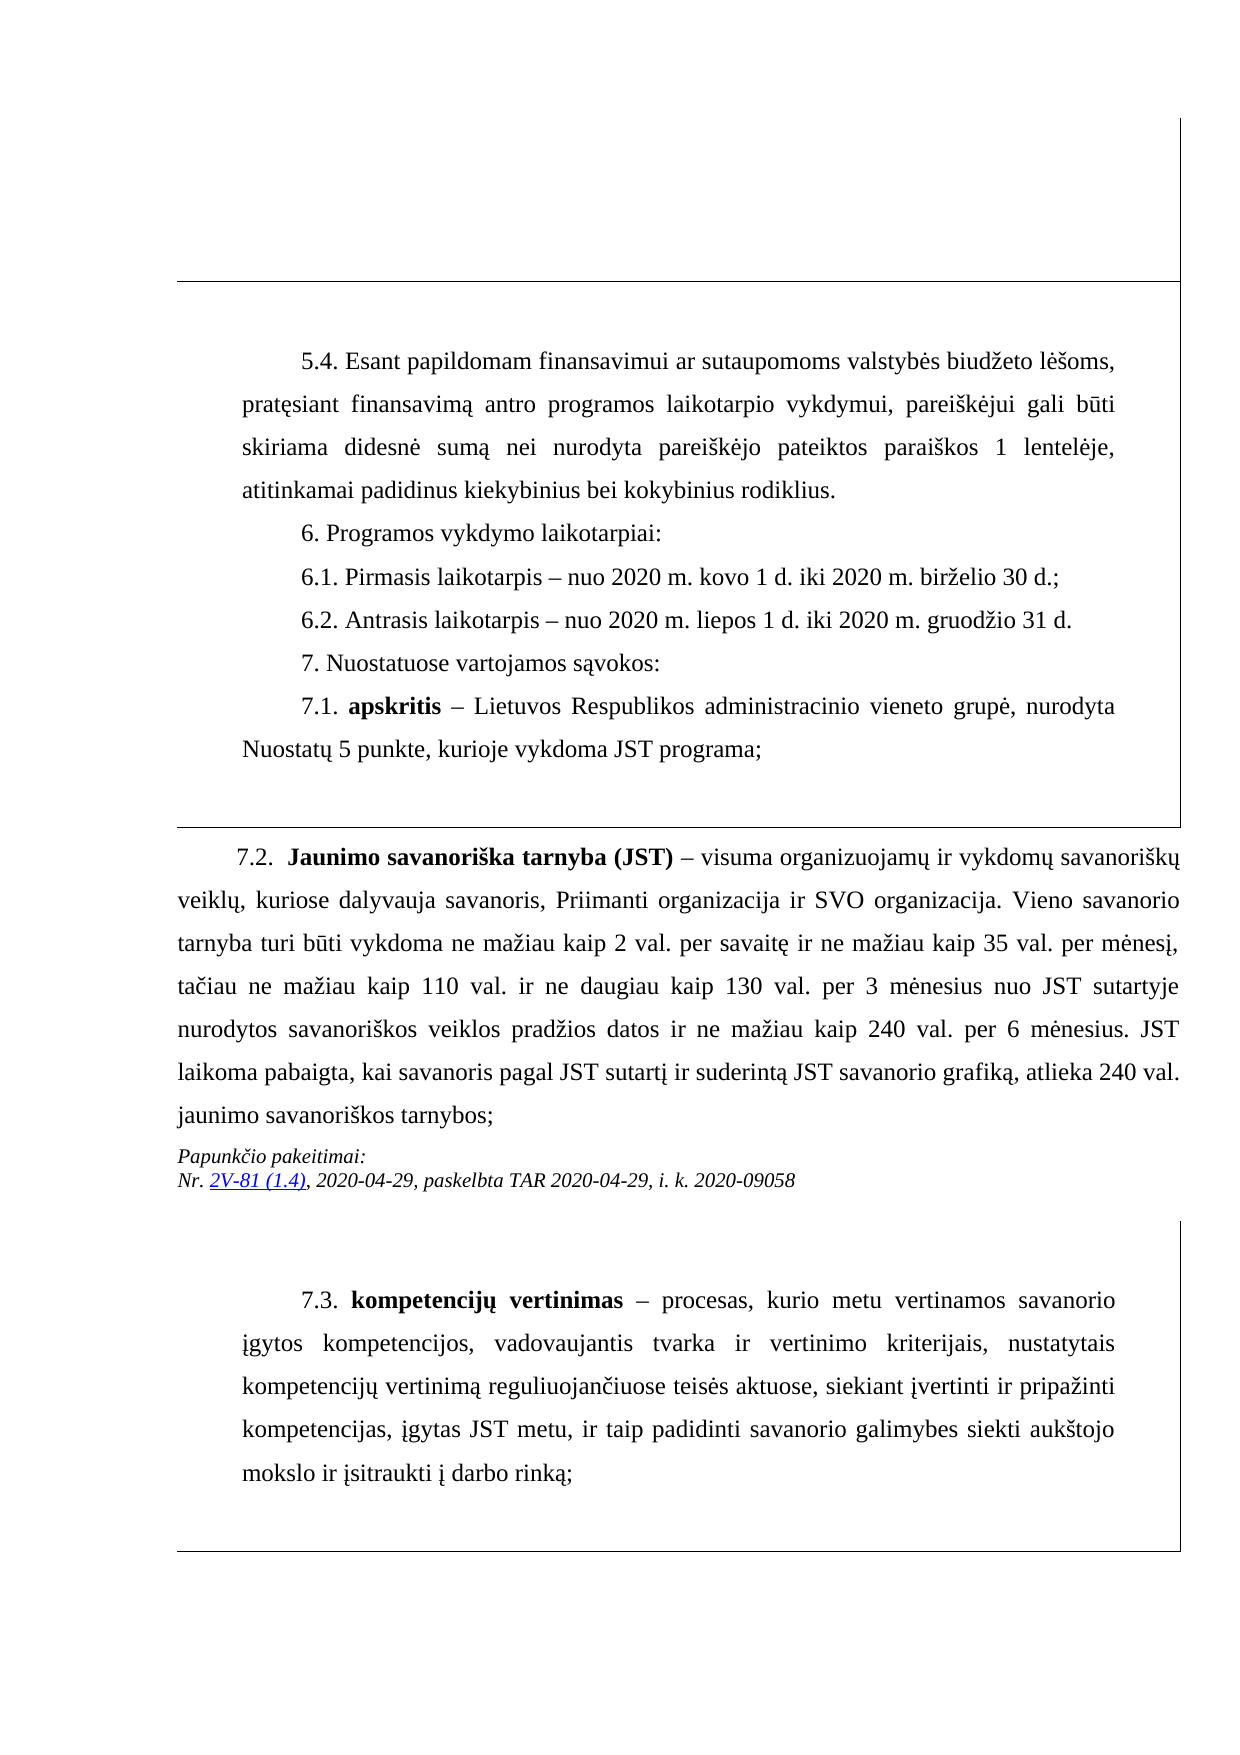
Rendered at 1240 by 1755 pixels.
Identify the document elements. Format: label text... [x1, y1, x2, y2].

text 7.2. Jaunimo savanoriška tarnyba (JST) – visuma organizuojamų ir vykdomų savanoriškų veiklų, kuriose dalyvauja savanoris, Priimanti organizacija ir SVO organizacija. Vieno savanorio tarnyba turi būti vykdoma ne mažiau kaip 2 val. per savaitę ir ne mažiau kaip 35 val. per mėnesį, tačiau ne mažiau kaip 110 val. ir ne daugiau kaip 130 val. per 3 mėnesius nuo JST sutartyje nurodytos savanoriškos veiklos pradžios datos ir ne mažiau kaip 240 val. per 6 mėnesius. JST laikoma pabaigta, kai savanoris pagal JST sutartį ir suderintą JST savanorio grafiką, atlieka 240 val. jaunimo savanoriškos tarnybos; [177, 842, 1181, 1129]
text 6.2. Antrasis laikotarpis – nuo 2020 m. liepos 1 d. iki 2020 m. gruodžio 31 d. [177, 540, 1181, 583]
text Nr. 2V-81 (1.4), 2020-04-29, paskelbta TAR 2020-04-29, i. k. 2020-09058 [177, 1168, 1181, 1192]
text Papunkčio pakeitimai: [177, 1144, 1181, 1168]
text 6. Programos vykdymo laikotarpiai: [177, 454, 1181, 497]
text 7. Nuostatuose vartojamos sąvokos: [177, 583, 1181, 626]
text 5.4. Esant papildomam finansavimui ar sutaupomoms valstybės biudžeto lėšoms, pratęsiant finansavimą antro programos laikotarpio vykdymui, pareiškėjui gali būti skiriama didesnė sumą nei nurodyta pareiškėjo pateiktos paraiškos 1 lentelėje, atitinkamai padidinus kiekybinius bei kokybinius rodiklius. [177, 281, 1180, 454]
text 6.1. Pirmasis laikotarpis – nuo 2020 m. kovo 1 d. iki 2020 m. birželio 30 d.; [177, 497, 1181, 540]
text 7.3. kompetencijų vertinimas – procesas, kurio metu vertinamos savanorio įgytos kompetencijos, vadovaujantis tvarka ir vertinimo kriterijais, nustatytais kompetencijų vertinimą reguliuojančiuose teisės aktuose, siekiant įvertinti ir pripažinti kompetencijas, įgytas JST metu, ir taip padidinti savanorio galimybes siekti aukštojo mokslo ir įsitraukti į darbo rinką; [177, 1221, 1180, 1551]
text 7.1. apskritis – Lietuvos Respublikos administracinio vieneto grupė, nurodyta Nuostatų 5 punkte, kurioje vykdoma JST programa; [177, 626, 1181, 827]
